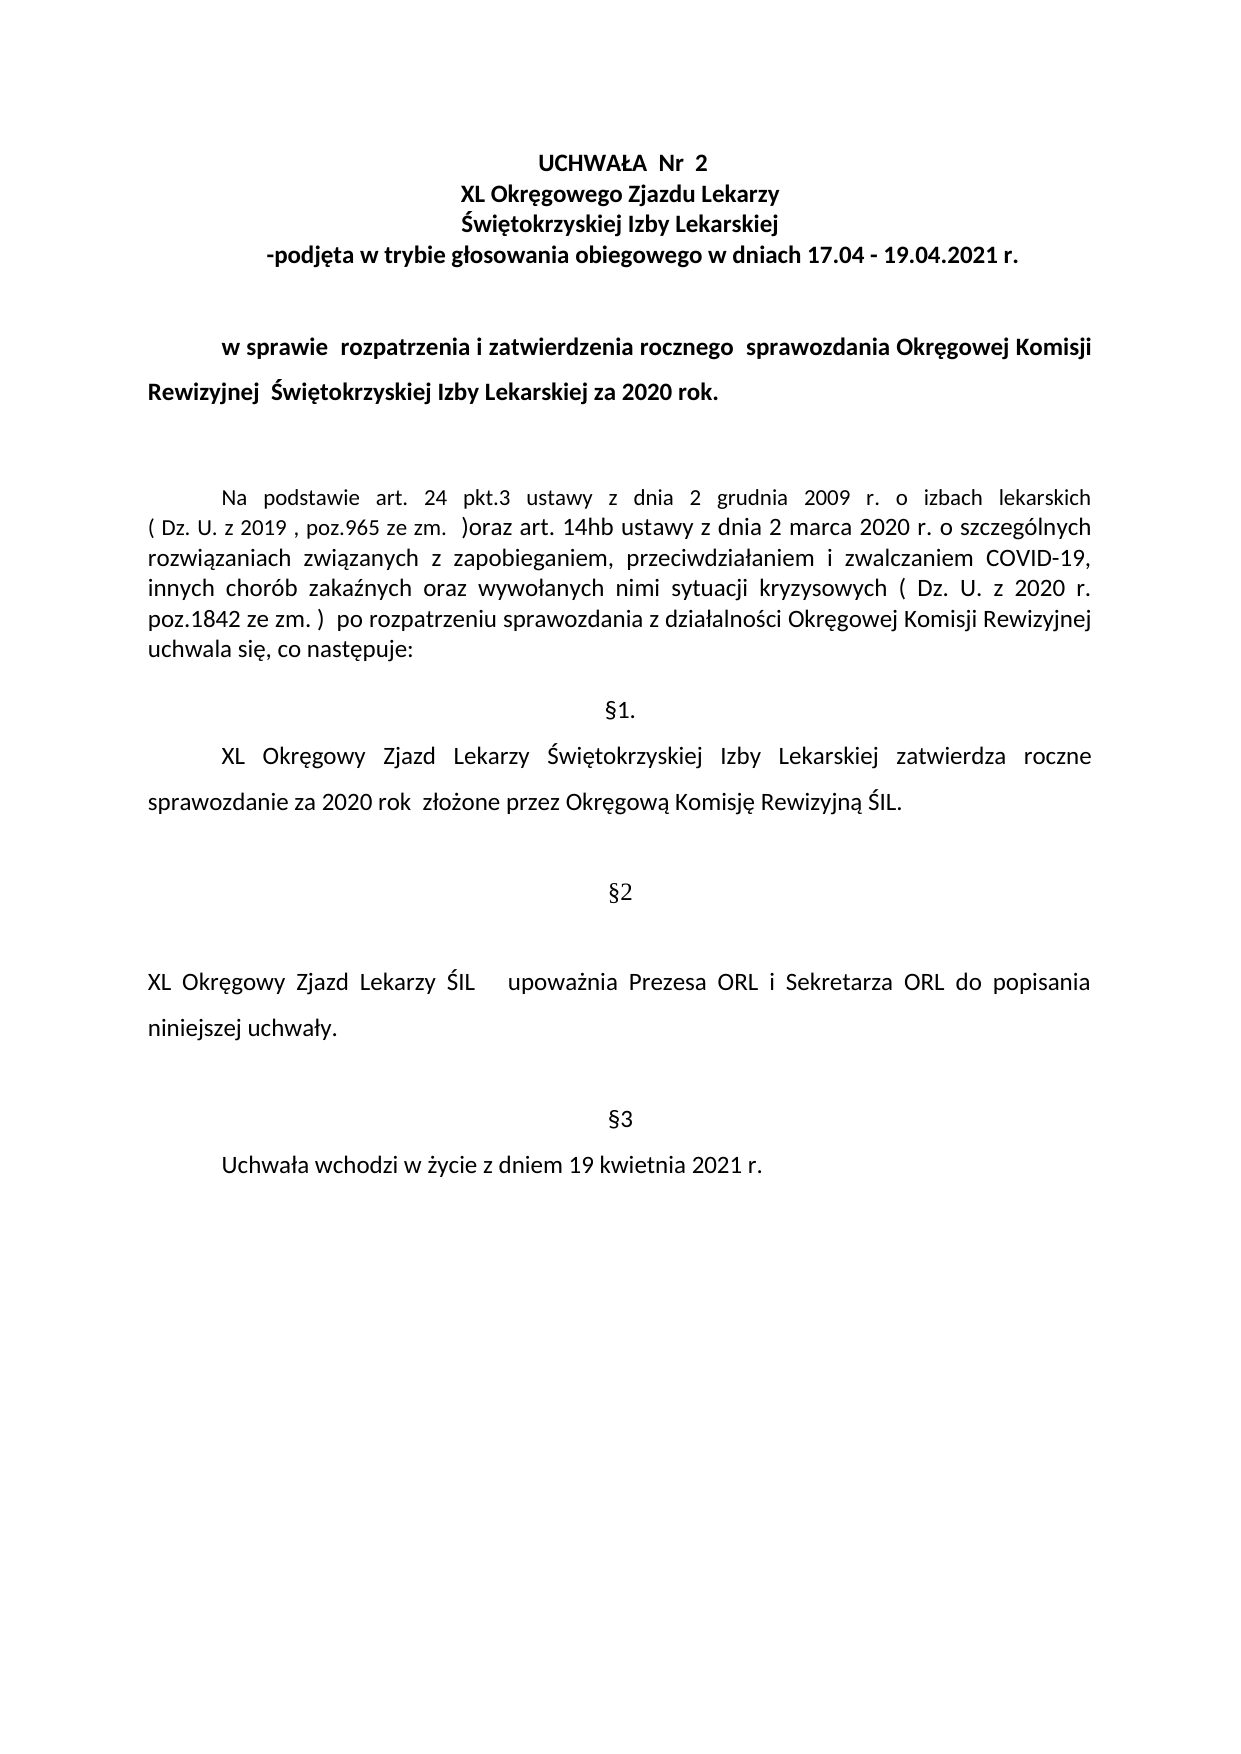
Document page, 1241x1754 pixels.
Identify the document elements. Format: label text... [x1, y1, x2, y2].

text w sprawie rozpatrzenia i zatwierdzenia rocznego sprawozdania Okręgowej Komisji Rewizyjnej Świętokrzyskiej Izby Lekarskiej za 2020 rok. [148, 331, 1093, 407]
text XL Okręgowy Zjazd Lekarzy Świętokrzyskiej Izby Lekarskiej zatwierdza roczne sprawozdanie za 2020 rok złożone przez Okręgową Komisję Rewizyjną ŚIL. [148, 740, 1093, 816]
text Na podstawie art. 24 pkt.3 ustawy z dnia 2 grudnia 2009 r. o izbach lekarskich ( Dz. U. z 2019 , poz.965 ze zm. )oraz art. 14hb ustawy z dnia 2 marca 2020 r. o szczególnych rozwiązaniach związanych z zapobieganiem, przeciwdziałaniem i zwalczaniem COVID-19, innych chorób zakaźnych oraz wywołanych nimi sytuacji kryzysowych ( Dz. U. z 2020 r. poz.1842 ze zm. ) po rozpatrzeniu sprawozdania z działalności Okręgowej Komisji Rewizyjnej uchwala się, co następuje: [148, 483, 1093, 664]
text -podjęta w trybie głosowania obiegowego w dniach 17.04 - 19.04.2021 r. [148, 239, 1093, 270]
text XL Okręgowego Zjazdu Lekarzy [148, 178, 1093, 209]
text §3 [148, 1103, 1093, 1134]
text Świętokrzyskiej Izby Lekarskiej [148, 209, 1093, 239]
text XL Okręgowy Zjazd Lekarzy ŚIL upoważnia Prezesa ORL i Sekretarza ORL do popisania niniejszej uchwały. [148, 966, 1093, 1042]
text §1. [148, 694, 1093, 725]
text Uchwała wchodzi w życie z dniem 19 kwietnia 2021 r. [148, 1149, 1093, 1179]
text §2 [148, 877, 1093, 906]
subtitle UCHWAŁA Nr 2 [148, 148, 1093, 178]
